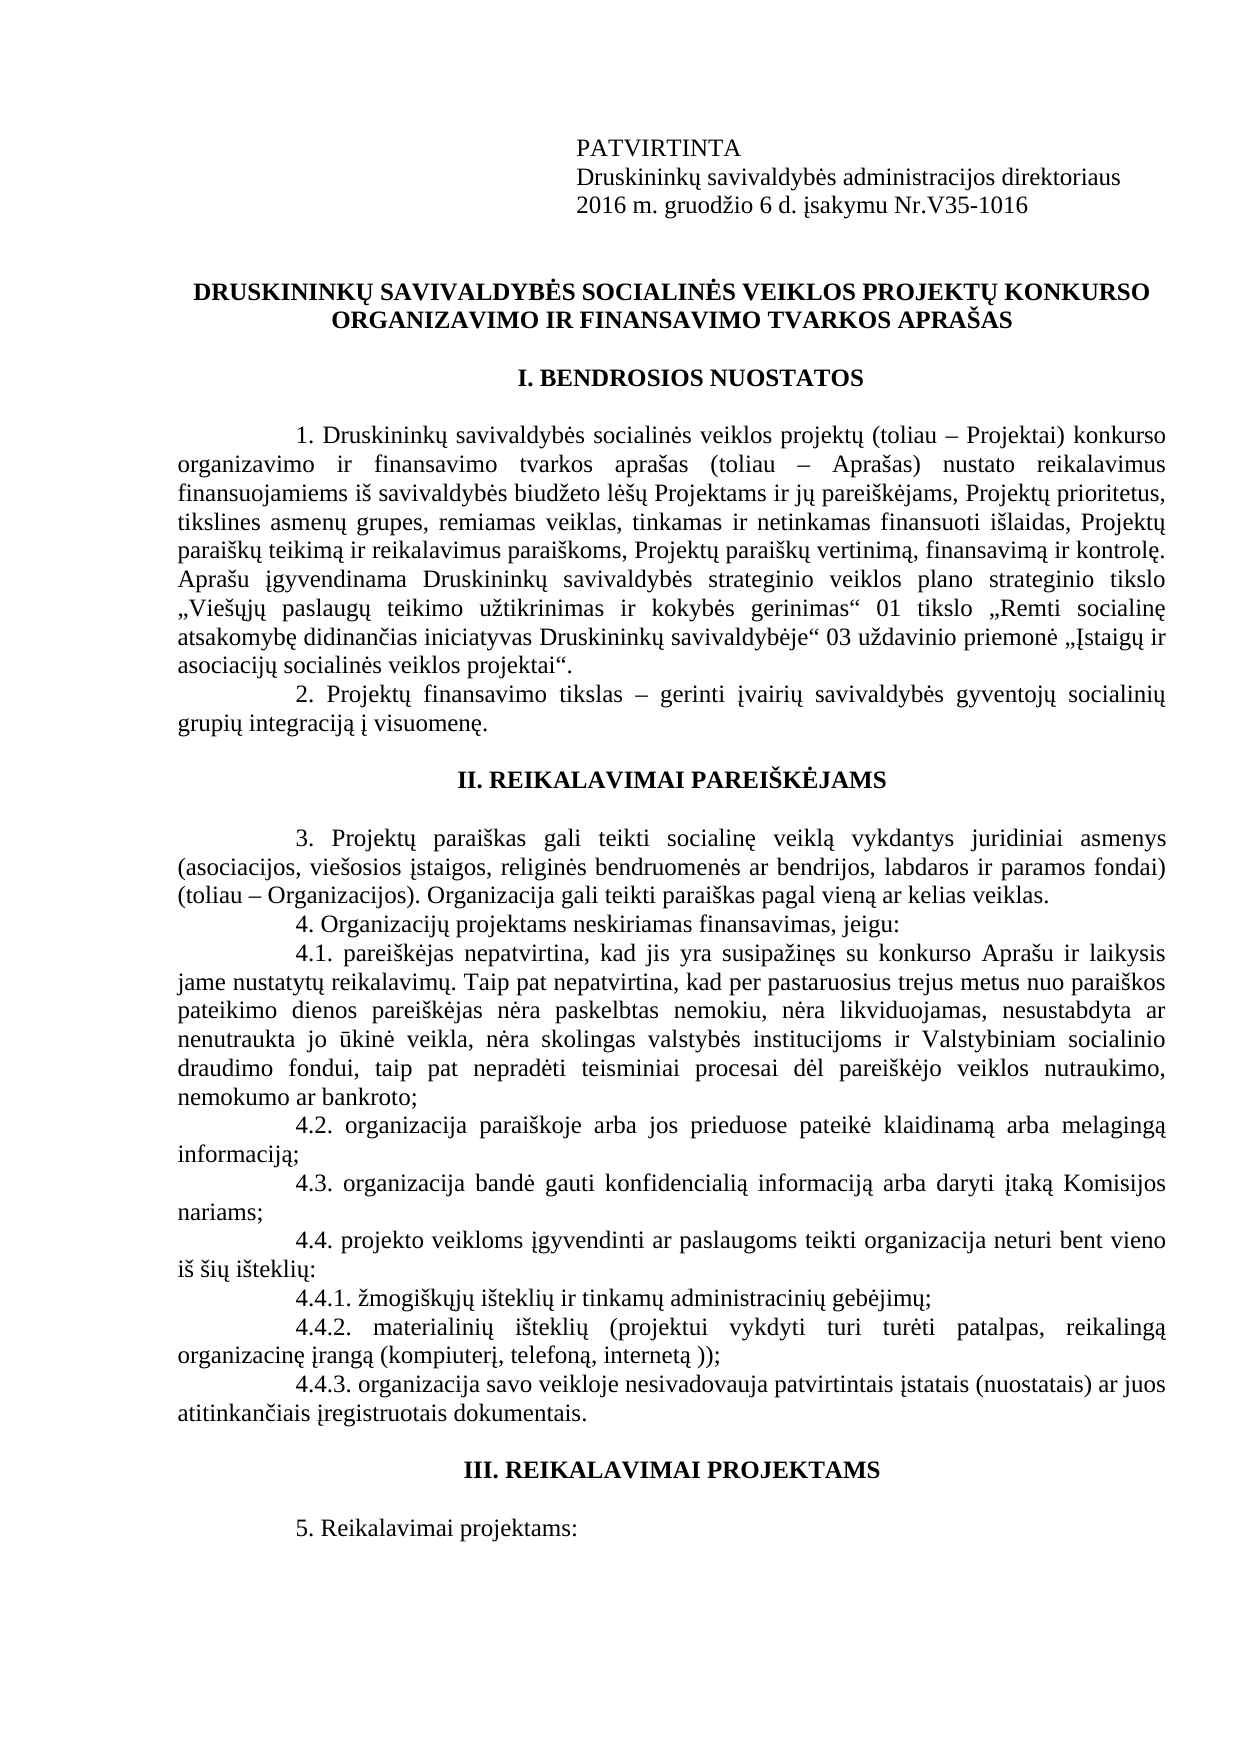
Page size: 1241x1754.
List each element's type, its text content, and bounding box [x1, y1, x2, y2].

text 4.4.2. materialinių išteklių (projektui vykdyti turi turėti patalpas, reikalingą organizacinę įrangą (kompiuterį, telefoną, internetą )); [177, 1312, 1167, 1369]
text DRUSKININKŲ SAVIVALDYBĖS SOCIALINĖS VEIKLOS PROJEKTŲ KONKURSO ORGANIZAVIMO IR FINANSAVIMO TVARKOS APRAŠAS [177, 277, 1167, 334]
text III. REIKALAVIMAI PROJEKTAMS [177, 1455, 1167, 1484]
text 4.1. pareiškėjas nepatvirtina, kad jis yra susipažinęs su konkurso Aprašu ir laikysis jame nustatytų reikalavimų. Taip pat nepatvirtina, kad per pastaruosius trejus metus nuo paraiškos pateikimo dienos pareiškėjas nėra paskelbtas nemokiu, nėra likviduojamas, nesustabdyta ar nenutraukta jo ūkinė veikla, nėra skolingas valstybės institucijoms ir Valstybiniam socialinio draudimo fondui, taip pat nepradėti teisminiai procesai dėl pareiškėjo veiklos nutraukimo, nemokumo ar bankroto; [177, 938, 1167, 1110]
text PATVIRTINTA [177, 133, 1167, 162]
text 4.4. projekto veikloms įgyvendinti ar paslaugoms teikti organizacija neturi bent vieno iš šių išteklių: [177, 1225, 1167, 1283]
text 4.4.1. žmogiškųjų išteklių ir tinkamų administracinių gebėjimų; [177, 1283, 1167, 1312]
text II. REIKALAVIMAI PAREIŠKĖJAMS [177, 765, 1167, 794]
text 1. Druskininkų savivaldybės socialinės veiklos projektų (toliau – Projektai) konkurso organizavimo ir finansavimo tvarkos aprašas (toliau – Aprašas) nustato reikalavimus finansuojamiems iš savivaldybės biudžeto lėšų Projektams ir jų pareiškėjams, Projektų prioritetus, tikslines asmenų grupes, remiamas veiklas, tinkamas ir netinkamas finansuoti išlaidas, Projektų paraiškų teikimą ir reikalavimus paraiškoms, Projektų paraiškų vertinimą, finansavimą ir kontrolę. Aprašu įgyvendinama Druskininkų savivaldybės strateginio veiklos plano strateginio tikslo „Viešųjų paslaugų teikimo užtikrinimas ir kokybės gerinimas“ 01 tikslo „Remti socialinę atsakomybę didinančias iniciatyvas Druskininkų savivaldybėje“ 03 uždavinio priemonė „Įstaigų ir asociacijų socialinės veiklos projektai“. [177, 420, 1167, 679]
text 4.3. organizacija bandė gauti konfidencialią informaciją arba daryti įtaką Komisijos nariams; [177, 1168, 1167, 1225]
text 2016 m. gruodžio 6 d. įsakymu Nr.V35-1016 [177, 190, 1167, 219]
text 4.4.3. organizacija savo veikloje nesivadovauja patvirtintais įstatais (nuostatais) ar juos atitinkančiais įregistruotais dokumentais. [177, 1369, 1167, 1427]
text 4. Organizacijų projektams neskiriamas finansavimas, jeigu: [177, 909, 1167, 938]
text 5. Reikalavimai projektams: [177, 1513, 1167, 1542]
text 4.2. organizacija paraiškoje arba jos prieduose pateikė klaidinamą arba melagingą informaciją; [177, 1110, 1167, 1168]
text Druskininkų savivaldybės administracijos direktoriaus [177, 162, 1167, 190]
text I. BENDROSIOS NUOSTATOS [215, 363, 1167, 392]
text 3. Projektų paraiškas gali teikti socialinę veiklą vykdantys juridiniai asmenys (asociacijos, viešosios įstaigos, religinės bendruomenės ar bendrijos, labdaros ir paramos fondai) (toliau – Organizacijos). Organizacija gali teikti paraiškas pagal vieną ar kelias veiklas. [177, 823, 1167, 909]
text 2. Projektų finansavimo tikslas – gerinti įvairių savivaldybės gyventojų socialinių grupių integraciją į visuomenę. [177, 679, 1167, 737]
